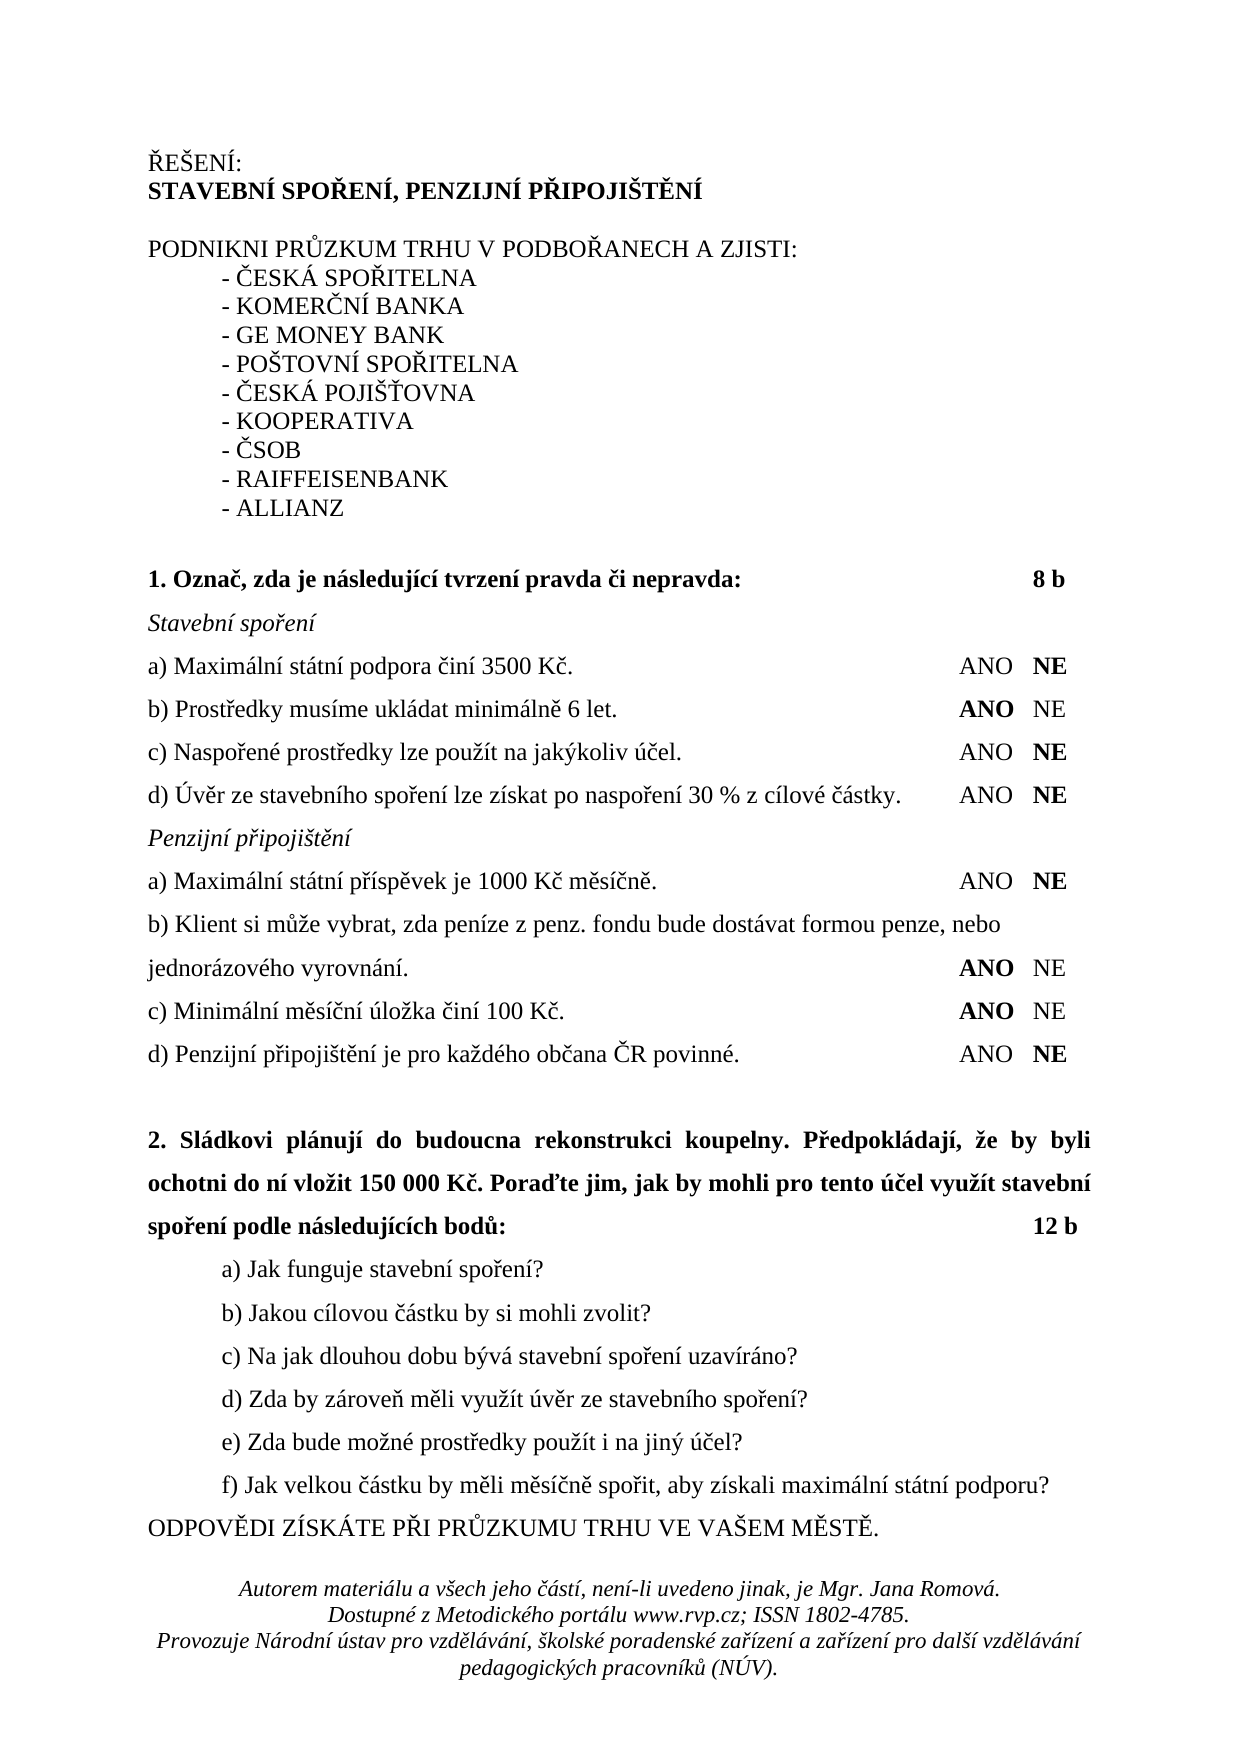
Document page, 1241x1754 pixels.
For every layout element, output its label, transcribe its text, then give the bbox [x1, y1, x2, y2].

text c) Na jak dlouhou dobu bývá stavební spoření uzavíráno? [148, 1341, 1092, 1369]
text ŘEŠENÍ: [148, 148, 1092, 176]
text - ALLIANZ [148, 493, 1092, 521]
text Penzijní připojištění [148, 823, 1092, 852]
text 1. Označ, zda je následující tvrzení pravda či nepravda: 8 b [148, 564, 1092, 593]
text - RAIFFEISENBANK [148, 464, 1092, 493]
text Stavební spoření [148, 608, 1092, 636]
text PODNIKNI PRŮZKUM TRHU V PODBOŘANECH A ZJISTI: [148, 234, 1092, 263]
text - POŠTOVNÍ SPOŘITELNA [148, 349, 1092, 378]
text STAVEBNÍ SPOŘENÍ, PENZIJNÍ PŘIPOJIŠTĚNÍ [148, 176, 1092, 205]
text b) Prostředky musíme ukládat minimálně 6 let. ANO NE [148, 694, 1092, 723]
text d) Zda by zároveň měli využít úvěr ze stavebního spoření? [148, 1384, 1092, 1413]
text b) Klient si může vybrat, zda peníze z penz. fondu bude dostávat formou penze, nebo jednorázového vyrovnání. ANO NE [148, 909, 1092, 981]
text d) Penzijní připojištění je pro každého občana ČR povinné. ANO NE [148, 1039, 1092, 1068]
text c) Naspořené prostředky lze použít na jakýkoliv účel. ANO NE [148, 737, 1092, 766]
text - KOOPERATIVA [148, 406, 1092, 435]
text - KOMERČNÍ BANKA [148, 291, 1092, 320]
text ODPOVĚDI ZÍSKÁTE PŘI PRŮZKUMU TRHU VE VAŠEM MĚSTĚ. [148, 1513, 1092, 1542]
text a) Jak funguje stavební spoření? [148, 1254, 1092, 1283]
text b) Jakou cílovou částku by si mohli zvolit? [148, 1298, 1092, 1326]
text d) Úvěr ze stavebního spoření lze získat po naspoření 30 % z cílové částky. ANO NE [148, 780, 1092, 809]
text - GE MONEY BANK [148, 320, 1092, 349]
text f) Jak velkou částku by měli měsíčně spořit, aby získali maximální státní podporu? [148, 1470, 1092, 1499]
text c) Minimální měsíční úložka činí 100 Kč. ANO NE [148, 996, 1092, 1024]
text e) Zda bude možné prostředky použít i na jiný účel? [148, 1427, 1092, 1456]
text - ČSOB [148, 435, 1092, 464]
text - ČESKÁ SPOŘITELNA [148, 263, 1092, 291]
text a) Maximální státní podpora činí 3500 Kč. ANO NE [148, 651, 1092, 679]
text 2. Sládkovi plánují do budoucna rekonstrukci koupelny. Předpokládají, že by byli ochotni do ní vložit 150 000 Kč. Poraďte jim, jak by mohli pro tento účel využít stavební spoření podle následujících bodů: 12 b [148, 1125, 1092, 1240]
text a) Maximální státní příspěvek je 1000 Kč měsíčně. ANO NE [148, 866, 1092, 895]
text - ČESKÁ POJIŠŤOVNA [148, 378, 1092, 406]
